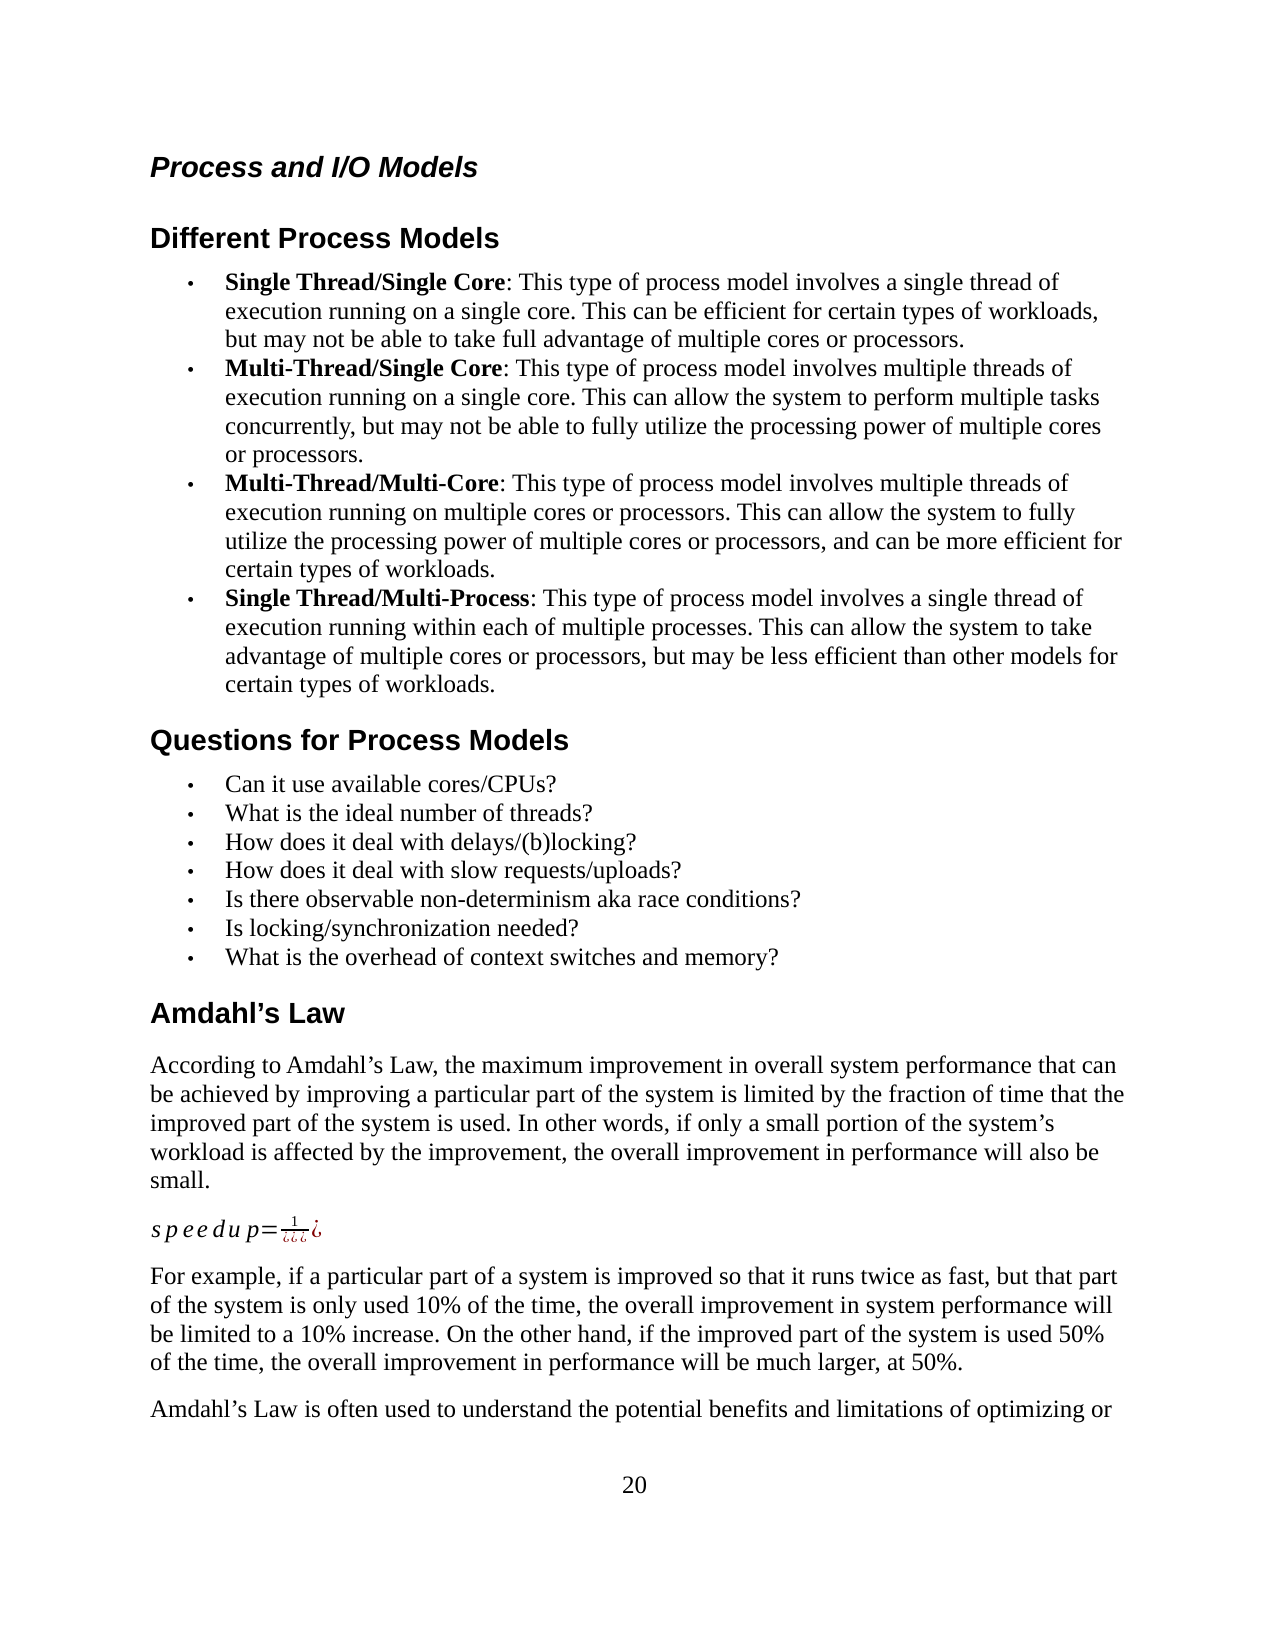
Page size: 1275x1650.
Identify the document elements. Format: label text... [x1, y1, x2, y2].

list How does it deal with slow requests/uploads? [187, 856, 1125, 884]
list Is locking/synchronization needed? [187, 913, 1125, 942]
text According to Amdahl’s Law, the maximum improvement in overall system performance that can be achieved by improving a particular part of the system is limited by the fraction of time that the improved part of the system is used. In other words, if only a small portion of the system’s workload is affected by the improvement, the overall improvement in performance will also be small. [150, 1051, 1125, 1194]
subtitle Amdahl’s Law [150, 996, 1125, 1029]
list Can it use available cores/CPUs? [187, 769, 1125, 798]
list Single Thread/Multi-Process: This type of process model involves a single thread of execution running within each of multiple processes. This can allow the system to take advantage of multiple cores or processors, but may be less efficient than other models for certain types of workloads. [187, 583, 1125, 698]
list Multi-Thread/Multi-Core: This type of process model involves multiple threads of execution running on multiple cores or processors. This can allow the system to fully utilize the processing power of multiple cores or processors, and can be more efficient for certain types of workloads. [187, 468, 1125, 583]
list Multi-Thread/Single Core: This type of process model involves multiple threads of execution running on a single core. This can allow the system to perform multiple tasks concurrently, but may not be able to fully utilize the processing power of multiple cores or processors. [187, 353, 1125, 468]
list Is there observable non-determinism aka race conditions? [187, 884, 1125, 913]
list How does it deal with delays/(b)locking? [187, 827, 1125, 856]
text Amdahl’s Law is often used to understand the potential benefits and limitations of optimizing or [150, 1394, 1125, 1423]
subtitle Different Process Models [150, 221, 1125, 254]
list Single Thread/Single Core: This type of process model involves a single thread of execution running on a single core. This can be efficient for certain types of workloads, but may not be able to take full advantage of multiple cores or processors. [187, 267, 1125, 353]
text For example, if a particular part of a system is improved so that it runs twice as fast, but that part of the system is only used 10% of the time, the overall improvement in system performance will be limited to a 10% increase. On the other hand, if the improved part of the system is used 50% of the time, the overall improvement in performance will be much larger, at 50%. [150, 1261, 1125, 1376]
list What is the ideal number of threads? [187, 798, 1125, 827]
list What is the overhead of context switches and memory? [187, 942, 1125, 971]
subtitle Process and I/O Models [150, 150, 1125, 183]
subtitle Questions for Process Models [150, 723, 1125, 757]
